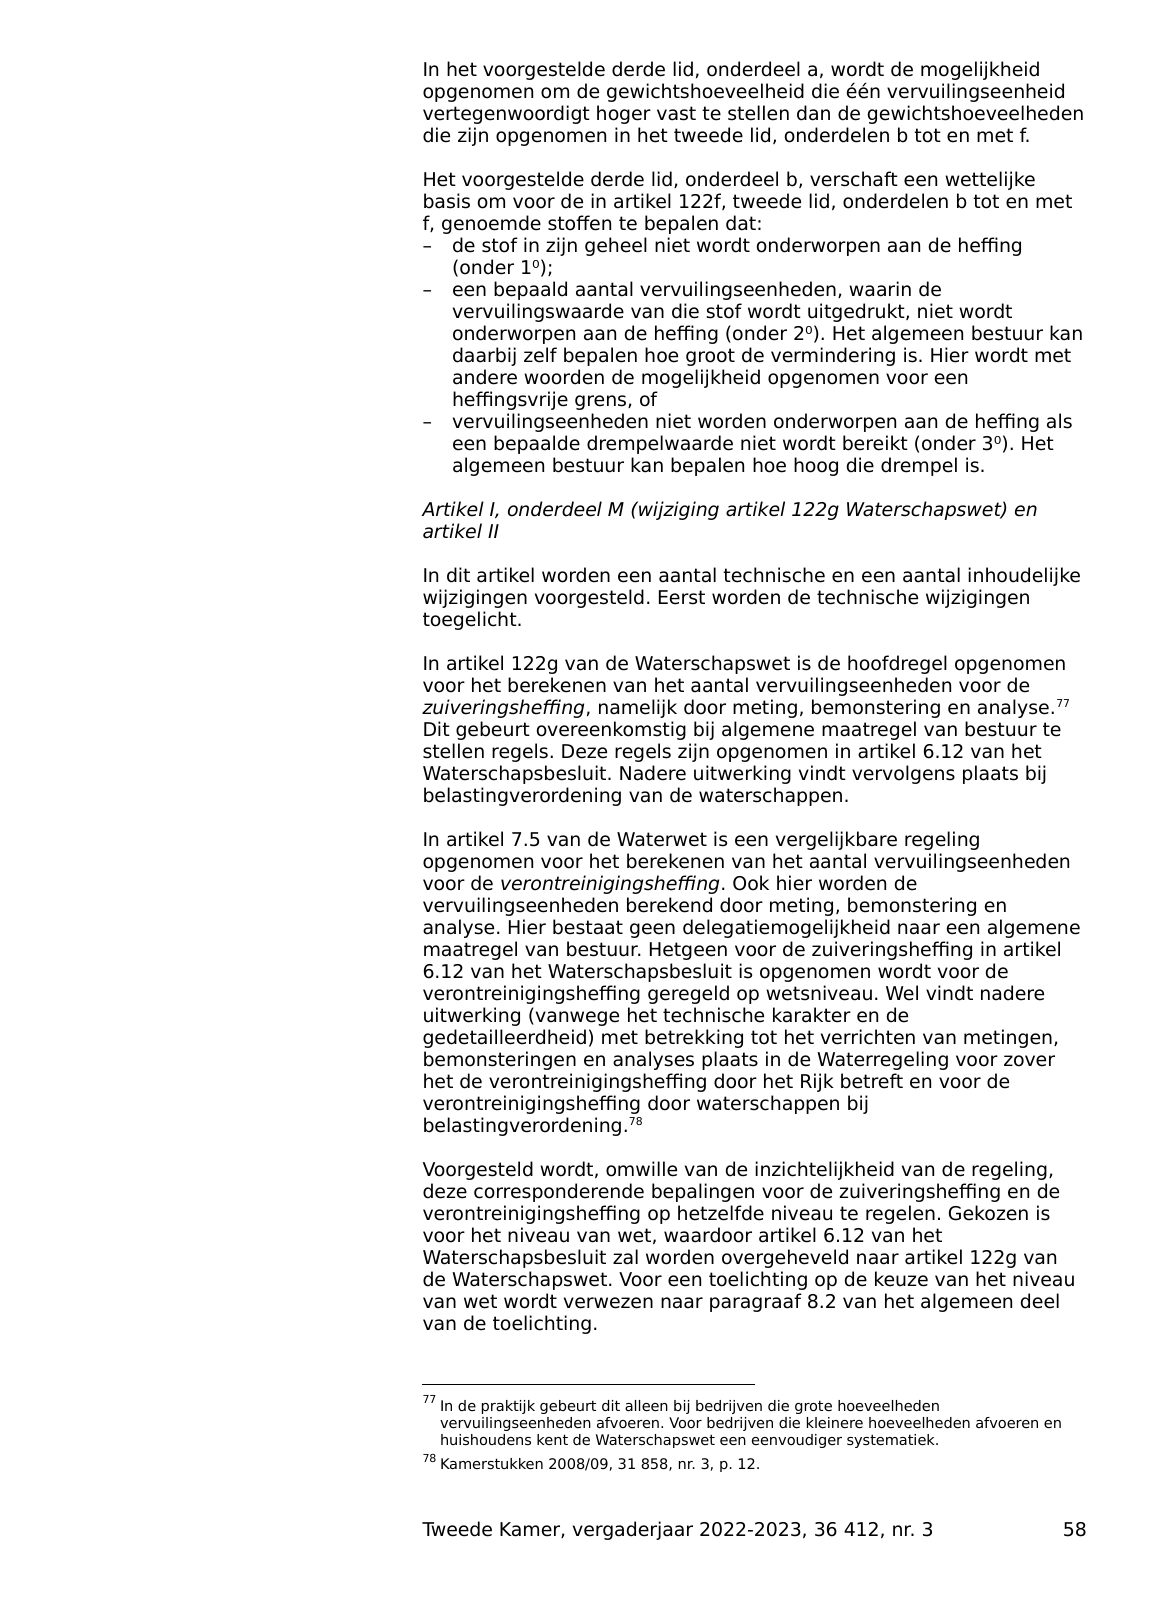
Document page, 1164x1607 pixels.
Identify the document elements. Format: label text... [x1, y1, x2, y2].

subtitle Artikel I, onderdeel M (wijziging artikel 122g Waterschapswet) en artikel II [422, 499, 1087, 543]
text – de stof in zijn geheel niet wordt onderworpen aan de heffing (onder 1⁰); [422, 235, 1087, 279]
text Kamerstukken 2008/09, 31 858, nr. 3, p. 12. [422, 1452, 1087, 1474]
text Het voorgestelde derde lid, onderdeel b, verschaft een wettelijke basis om voor de in artikel 122f, tweede lid, onderdelen b tot en met f, genoemde stoffen te bepalen dat: [422, 169, 1087, 235]
text In artikel 122g van de Waterschapswet is de hoofdregel opgenomen voor het berekenen van het aantal vervuilingseenheden voor de zuiveringsheffing, namelijk door meting, bemonstering en analyse. Dit gebeurt overeenkomstig bij algemene maatregel van bestuur te stellen regels. Deze regels zijn opgenomen in artikel 6.12 van het Waterschapsbesluit. Nadere uitwerking vindt vervolgens plaats bij belastingverordening van de waterschappen. [422, 653, 1087, 807]
text In artikel 7.5 van de Waterwet is een vergelijkbare regeling opgenomen voor het berekenen van het aantal vervuilingseenheden voor de verontreinigingsheffing. Ook hier worden de vervuilingseenheden berekend door meting, bemonstering en analyse. Hier bestaat geen delegatiemogelijkheid naar een algemene maatregel van bestuur. Hetgeen voor de zuiveringsheffing in artikel 6.12 van het Waterschapsbesluit is opgenomen wordt voor de verontreinigingsheffing geregeld op wetsniveau. Wel vindt nadere uitwerking (vanwege het technische karakter en de gedetailleerdheid) met betrekking tot het verrichten van metingen, bemonsteringen en analyses plaats in de Waterregeling voor zover het de verontreinigingsheffing door het Rijk betreft en voor de verontreinigingsheffing door waterschappen bij belastingverordening. [422, 829, 1087, 1137]
text In de praktijk gebeurt dit alleen bij bedrijven die grote hoeveelheden vervuilingseenheden afvoeren. Voor bedrijven die kleinere hoeveelheden afvoeren en huishoudens kent de Waterschapswet een eenvoudiger systematiek. [422, 1393, 1087, 1449]
text – een bepaald aantal vervuilingseenheden, waarin de vervuilingswaarde van die stof wordt uitgedrukt, niet wordt onderworpen aan de heffing (onder 2⁰). Het algemeen bestuur kan daarbij zelf bepalen hoe groot de vermindering is. Hier wordt met andere woorden de mogelijkheid opgenomen voor een heffingsvrije grens, of [422, 279, 1087, 411]
text Voorgesteld wordt, omwille van de inzichtelijkheid van de regeling, deze corresponderende bepalingen voor de zuiveringsheffing en de verontreinigingsheffing op hetzelfde niveau te regelen. Gekozen is voor het niveau van wet, waardoor artikel 6.12 van het Waterschapsbesluit zal worden overgeheveld naar artikel 122g van de Waterschapswet. Voor een toelichting op de keuze van het niveau van wet wordt verwezen naar paragraaf 8.2 van het algemeen deel van de toelichting. [422, 1159, 1087, 1335]
text In dit artikel worden een aantal technische en een aantal inhoudelijke wijzigingen voorgesteld. Eerst worden de technische wijzigingen toegelicht. [422, 565, 1087, 631]
text In het voorgestelde derde lid, onderdeel a, wordt de mogelijkheid opgenomen om de gewichtshoeveelheid die één vervuilingseenheid vertegenwoordigt hoger vast te stellen dan de gewichtshoeveelheden die zijn opgenomen in het tweede lid, onderdelen b tot en met f. [422, 59, 1087, 147]
text – vervuilingseenheden niet worden onderworpen aan de heffing als een bepaalde drempelwaarde niet wordt bereikt (onder 3⁰). Het algemeen bestuur kan bepalen hoe hoog die drempel is. [422, 411, 1087, 477]
